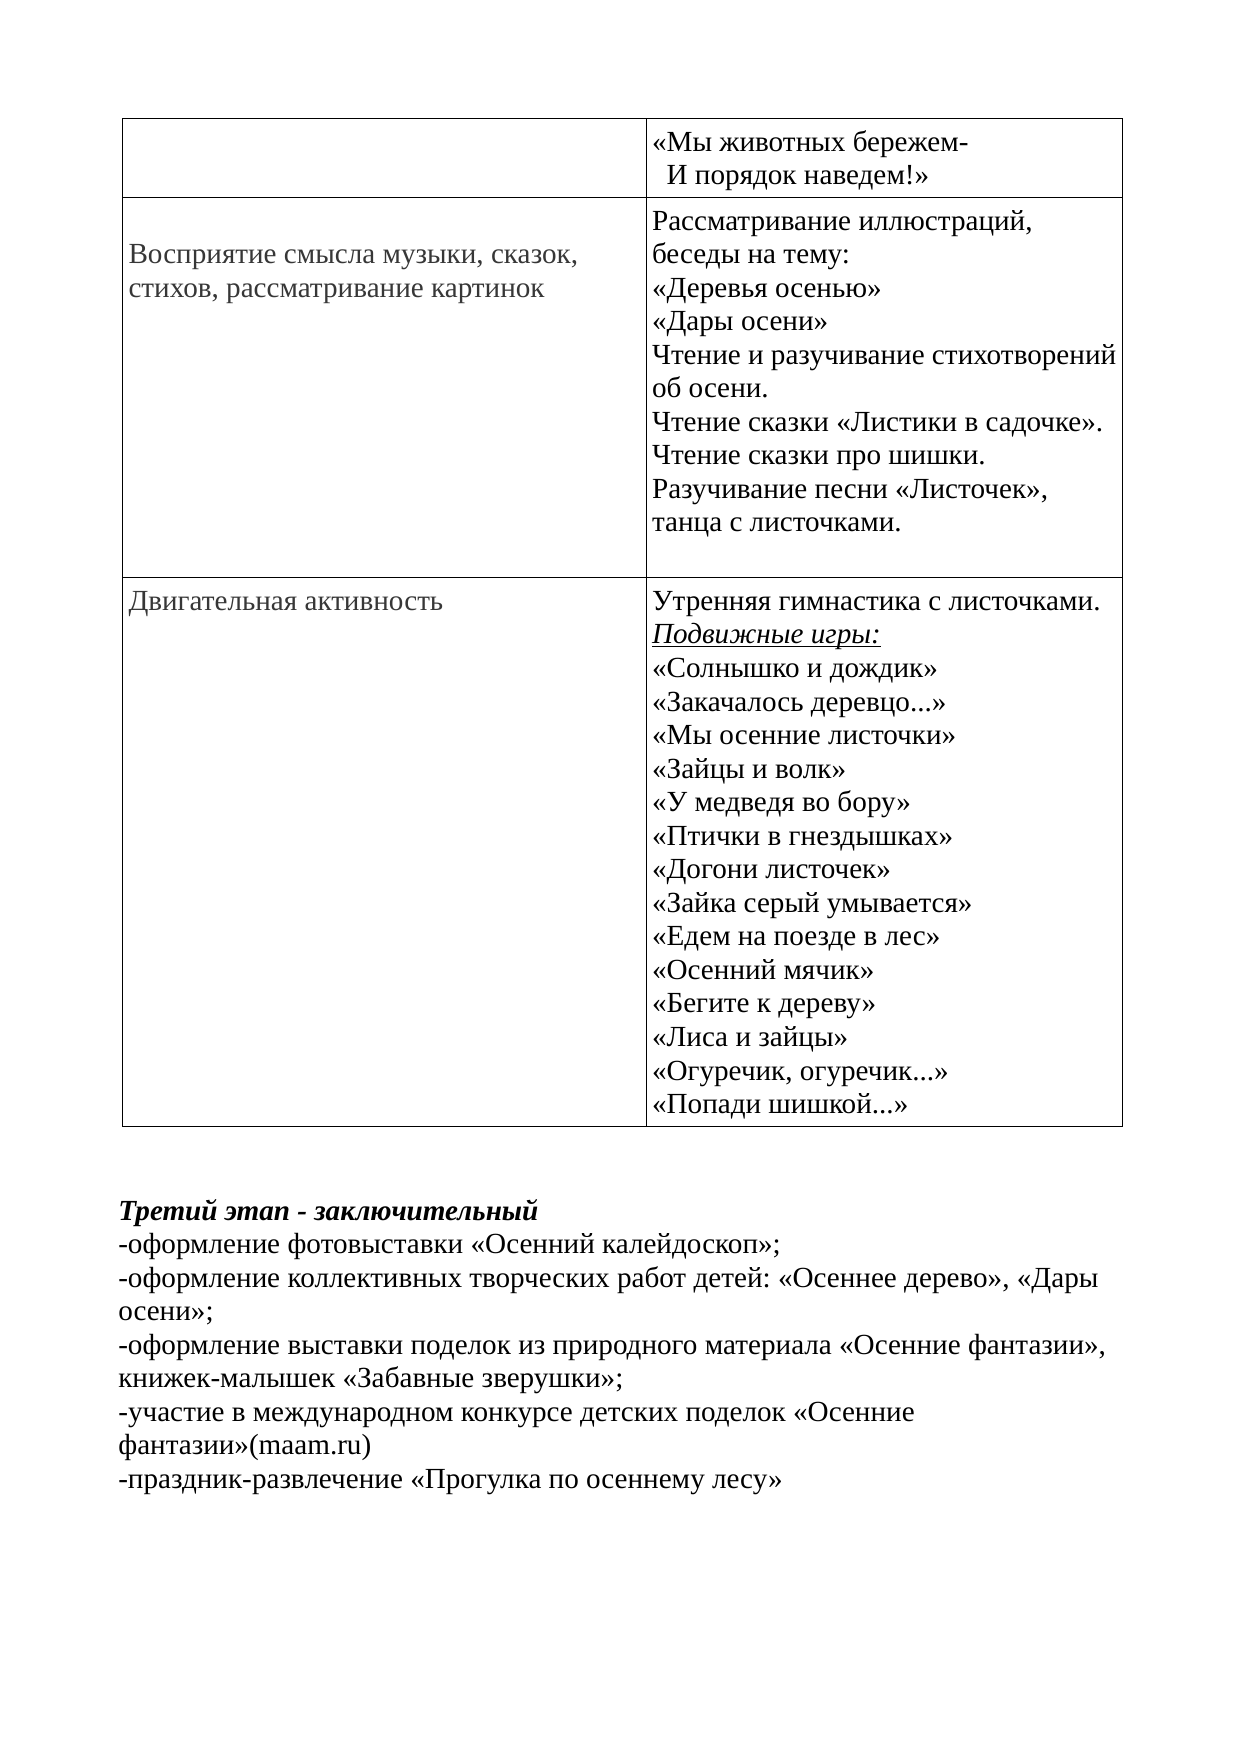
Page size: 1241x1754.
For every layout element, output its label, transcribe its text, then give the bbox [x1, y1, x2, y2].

text -праздник-развлечение «Прогулка по осеннему лесу» [118, 1461, 1122, 1494]
text -оформление коллективных творческих работ детей: «Осеннее дерево», «Дары осени»; [118, 1260, 1122, 1327]
text -оформление фотовыставки «Осенний калейдоскоп»; [118, 1226, 1122, 1260]
table_cell Утренняя гимнастика с листочками. Подвижные игры: «Солнышко и дождик» «Закачалось деревцо...» «Мы осенние листочки» «Зайцы и волк» «У медведя во бору» «Птички в гнездышках» «Догони листочек» «Зайка серый умывается» «Едем на поезде в лес» «Осенний мячик» «Бегите к дереву» «Лиса и зайцы» «Огуречик, огуречик...» «Попади шишкой...» [647, 578, 1122, 1126]
table_cell Двигательная активность [123, 578, 646, 1126]
text Третий этап - заключительный [118, 1193, 1122, 1226]
text -участие в международном конкурсе детских поделок «Осенние фантазии»(maam.ru) [118, 1394, 1122, 1461]
table_cell [123, 119, 646, 197]
text книжек-малышек «Забавные зверушки»; [118, 1360, 1122, 1394]
table_cell Восприятие смысла музыки, сказок, стихов, рассматривание картинок [123, 198, 646, 577]
table_cell Рассматривание иллюстраций, беседы на тему: «Деревья осенью» «Дары осени» Чтение и разучивание стихотворений об осени. Чтение сказки «Листики в садочке». Чтение сказки про шишки. Разучивание песни «Листочек», танца с листочками. [647, 198, 1122, 577]
table_cell «Мы животных бережем- И порядок наведем!» [647, 119, 1122, 197]
text -оформление выставки поделок из природного материала «Осенние фантазии», [118, 1327, 1122, 1360]
